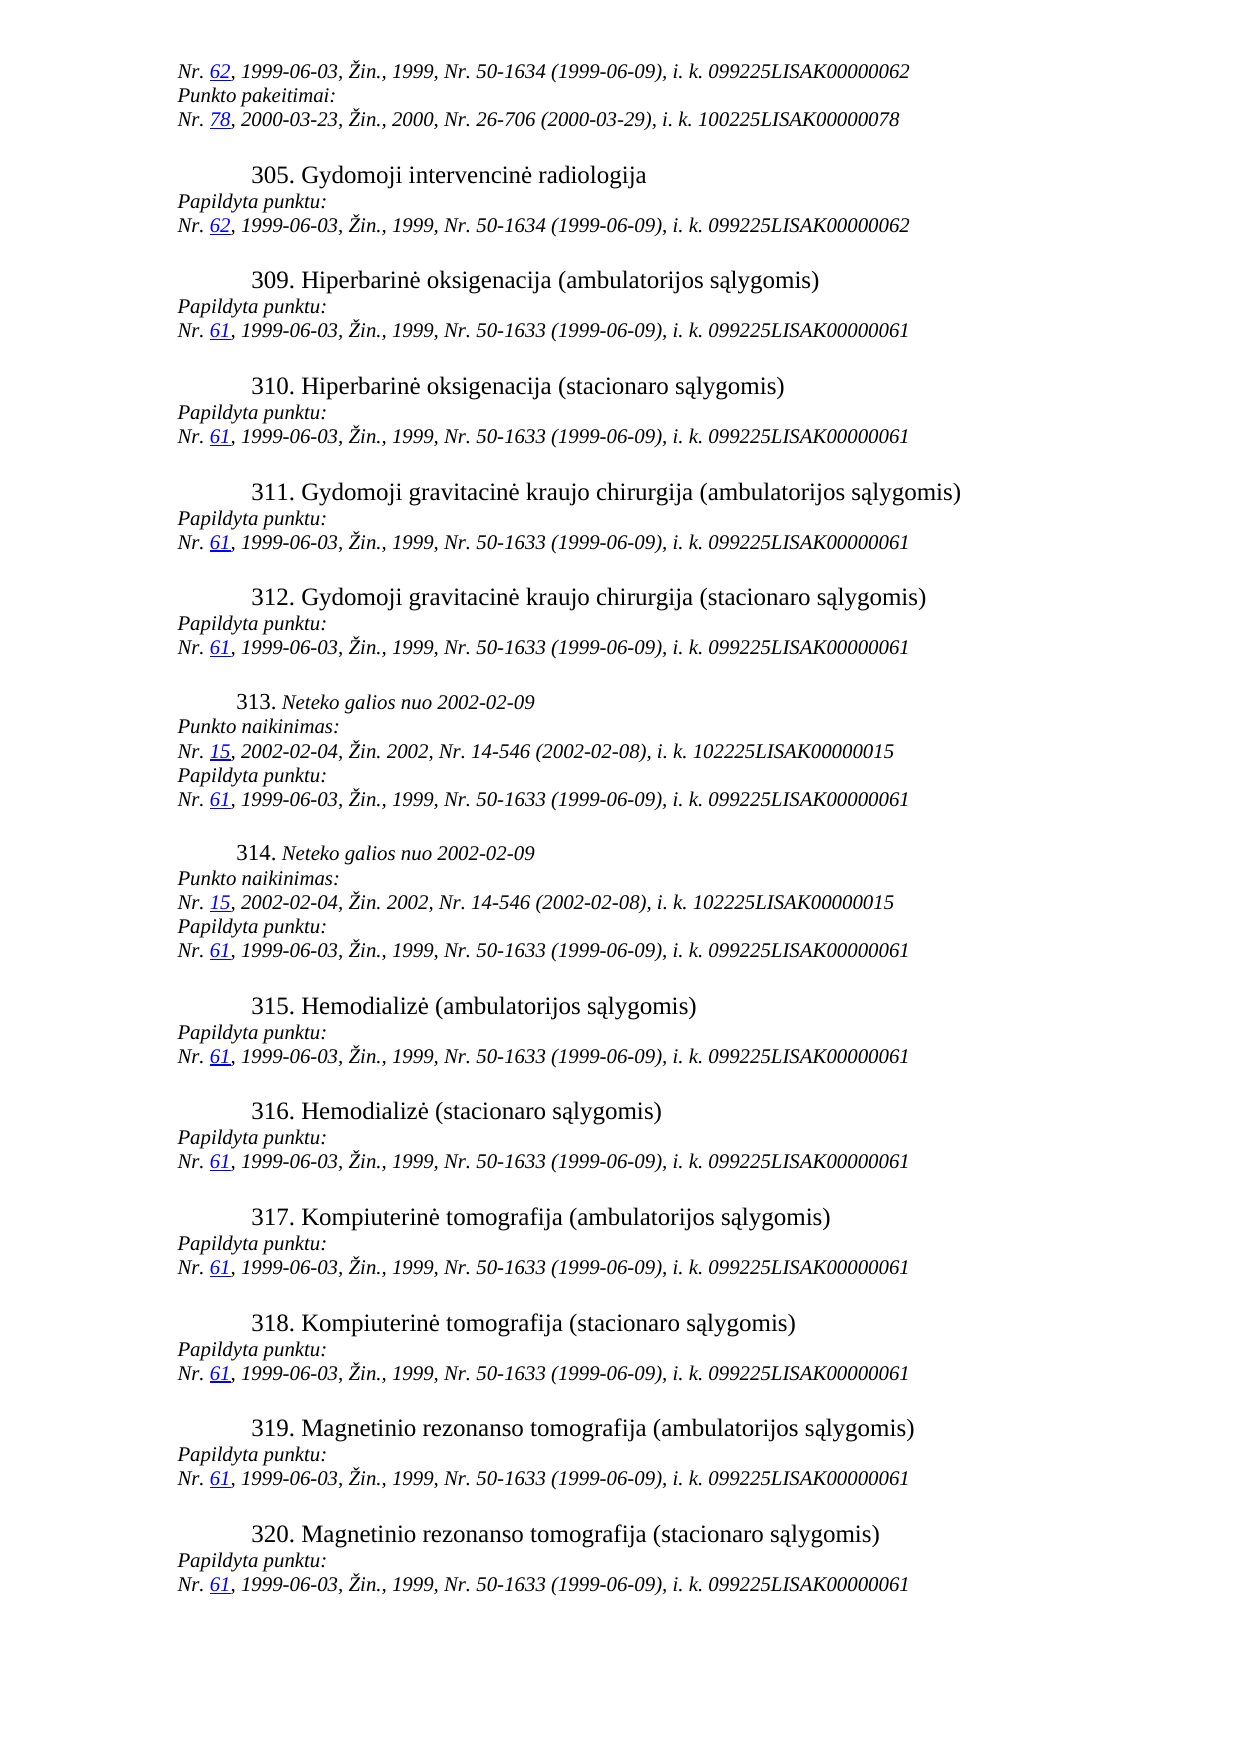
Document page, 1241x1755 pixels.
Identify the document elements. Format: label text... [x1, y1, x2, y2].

text 315. Hemodializė (ambulatorijos sąlygomis) [177, 991, 1181, 1019]
text Nr. 62, 1999-06-03, Žin., 1999, Nr. 50-1634 (1999-06-09), i. k. 099225LISAK00000062 [177, 59, 1181, 83]
text Punkto pakeitimai: [177, 83, 1181, 107]
text Nr. 78, 2000-03-23, Žin., 2000, Nr. 26-706 (2000-03-29), i. k. 100225LISAK00000078 [177, 107, 1181, 131]
text 309. Hiperbarinė oksigenacija (ambulatorijos sąlygomis) [177, 266, 1181, 294]
text Papildyta punktu: [177, 1125, 1181, 1149]
text 320. Magnetinio rezonanso tomografija (stacionaro sąlygomis) [177, 1519, 1181, 1548]
text Nr. 15, 2002-02-04, Žin. 2002, Nr. 14-546 (2002-02-08), i. k. 102225LISAK00000015 [177, 738, 1181, 763]
text 318. Kompiuterinė tomografija (stacionaro sąlygomis) [177, 1308, 1181, 1336]
text 314. Neteko galios nuo 2002-02-09 [177, 839, 1181, 866]
text Papildyta punktu: [177, 1336, 1181, 1361]
text Papildyta punktu: [177, 189, 1181, 213]
text Papildyta punktu: [177, 1548, 1181, 1572]
text Nr. 61, 1999-06-03, Žin., 1999, Nr. 50-1633 (1999-06-09), i. k. 099225LISAK00000061 [177, 530, 1181, 554]
text Nr. 61, 1999-06-03, Žin., 1999, Nr. 50-1633 (1999-06-09), i. k. 099225LISAK00000061 [177, 1361, 1181, 1384]
text Papildyta punktu: [177, 294, 1181, 318]
text Nr. 15, 2002-02-04, Žin. 2002, Nr. 14-546 (2002-02-08), i. k. 102225LISAK00000015 [177, 890, 1181, 914]
text 305. Gydomoji intervencinė radiologija [177, 160, 1181, 189]
text Nr. 62, 1999-06-03, Žin., 1999, Nr. 50-1634 (1999-06-09), i. k. 099225LISAK00000062 [177, 213, 1181, 237]
text Nr. 61, 1999-06-03, Žin., 1999, Nr. 50-1633 (1999-06-09), i. k. 099225LISAK00000061 [177, 1255, 1181, 1279]
text Papildyta punktu: [177, 506, 1181, 530]
text Papildyta punktu: [177, 763, 1181, 787]
text Papildyta punktu: [177, 1019, 1181, 1044]
text Punkto naikinimas: [177, 714, 1181, 738]
text 312. Gydomoji gravitacinė kraujo chirurgija (stacionaro sąlygomis) [177, 582, 1181, 611]
text Papildyta punktu: [177, 914, 1181, 938]
text 311. Gydomoji gravitacinė kraujo chirurgija (ambulatorijos sąlygomis) [177, 477, 1181, 506]
text Nr. 61, 1999-06-03, Žin., 1999, Nr. 50-1633 (1999-06-09), i. k. 099225LISAK00000061 [177, 787, 1181, 811]
text Papildyta punktu: [177, 400, 1181, 424]
text Papildyta punktu: [177, 1442, 1181, 1466]
text Nr. 61, 1999-06-03, Žin., 1999, Nr. 50-1633 (1999-06-09), i. k. 099225LISAK00000061 [177, 1466, 1181, 1490]
text 313. Neteko galios nuo 2002-02-09 [177, 688, 1181, 714]
text Punkto naikinimas: [177, 866, 1181, 890]
text Nr. 61, 1999-06-03, Žin., 1999, Nr. 50-1633 (1999-06-09), i. k. 099225LISAK00000061 [177, 1149, 1181, 1173]
text Nr. 61, 1999-06-03, Žin., 1999, Nr. 50-1633 (1999-06-09), i. k. 099225LISAK00000061 [177, 635, 1181, 659]
text 310. Hiperbarinė oksigenacija (stacionaro sąlygomis) [177, 371, 1181, 400]
text Nr. 61, 1999-06-03, Žin., 1999, Nr. 50-1633 (1999-06-09), i. k. 099225LISAK00000061 [177, 424, 1181, 448]
text 316. Hemodializė (stacionaro sąlygomis) [177, 1096, 1181, 1125]
text Nr. 61, 1999-06-03, Žin., 1999, Nr. 50-1633 (1999-06-09), i. k. 099225LISAK00000061 [177, 1572, 1181, 1596]
text 319. Magnetinio rezonanso tomografija (ambulatorijos sąlygomis) [177, 1413, 1181, 1442]
text 317. Kompiuterinė tomografija (ambulatorijos sąlygomis) [177, 1202, 1181, 1231]
text Papildyta punktu: [177, 1231, 1181, 1255]
text Nr. 61, 1999-06-03, Žin., 1999, Nr. 50-1633 (1999-06-09), i. k. 099225LISAK00000061 [177, 318, 1181, 342]
text Nr. 61, 1999-06-03, Žin., 1999, Nr. 50-1633 (1999-06-09), i. k. 099225LISAK00000061 [177, 1044, 1181, 1068]
text Papildyta punktu: [177, 611, 1181, 635]
text Nr. 61, 1999-06-03, Žin., 1999, Nr. 50-1633 (1999-06-09), i. k. 099225LISAK00000061 [177, 938, 1181, 962]
